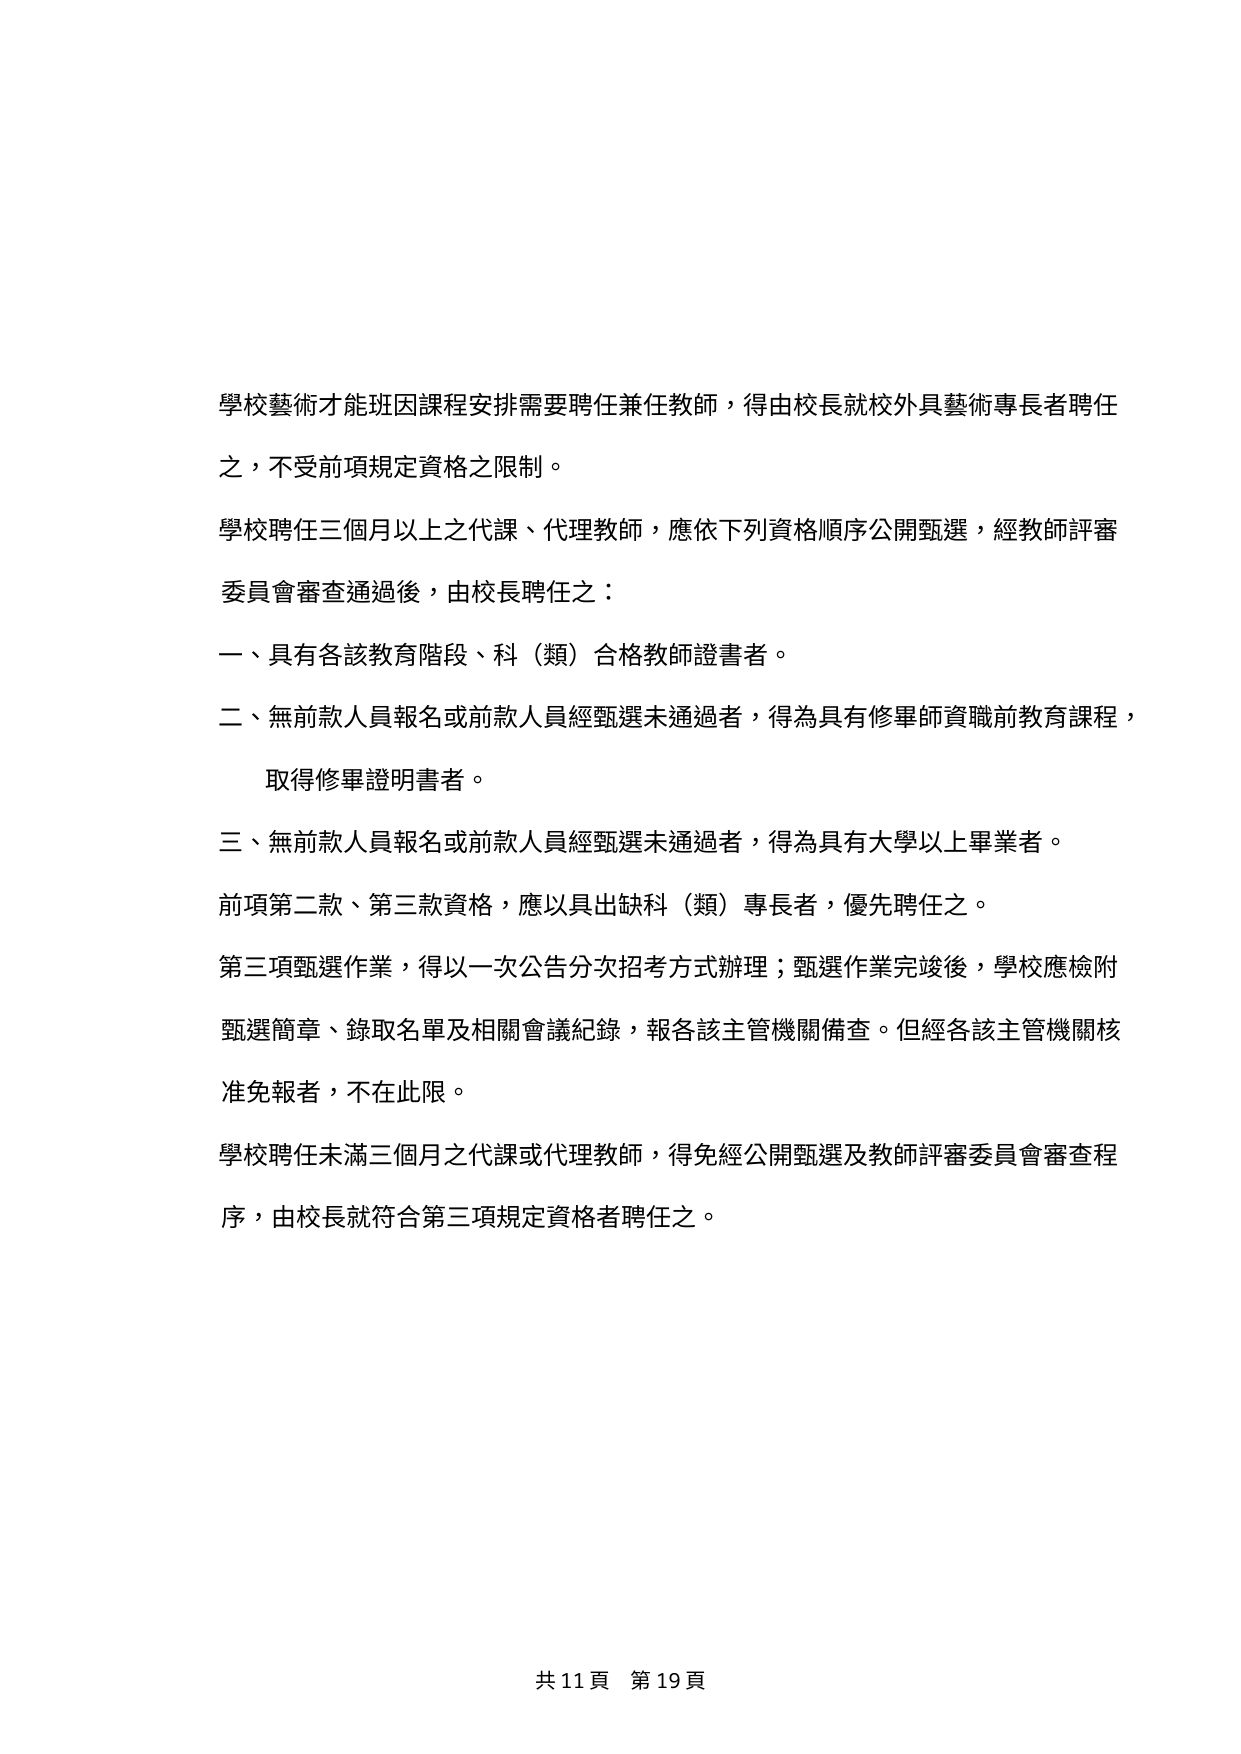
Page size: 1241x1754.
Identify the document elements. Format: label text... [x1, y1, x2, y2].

text 學校聘任三個月以上之代課、代理教師，應依下列資格順序公開甄選，經教師評審委員會審查通過後，由校長聘任之： [218, 487, 1122, 612]
text 學校藝術才能班因課程安排需要聘任兼任教師，得由校長就校外具藝術專長者聘任之，不受前項規定資格之限制。 [218, 362, 1122, 487]
text 前項第二款、第三款資格，應以具出缺科（類）專長者，優先聘任之。 [218, 862, 1122, 924]
text 二、無前款人員報名或前款人員經甄選未通過者，得為具有修畢師資職前教育課程，取得修畢證明書者。 [218, 674, 1122, 799]
text 第三項甄選作業，得以一次公告分次招考方式辦理；甄選作業完竣後，學校應檢附甄選簡章、錄取名單及相關會議紀錄，報各該主管機關備查。但經各該主管機關核准免報者，不在此限。 [218, 924, 1122, 1112]
text 一、具有各該教育階段、科（類）合格教師證書者。 [218, 612, 1122, 674]
text 三、無前款人員報名或前款人員經甄選未通過者，得為具有大學以上畢業者。 [218, 799, 1122, 862]
text 學校聘任未滿三個月之代課或代理教師，得免經公開甄選及教師評審委員會審查程序，由校長就符合第三項規定資格者聘任之。 [218, 1112, 1122, 1237]
